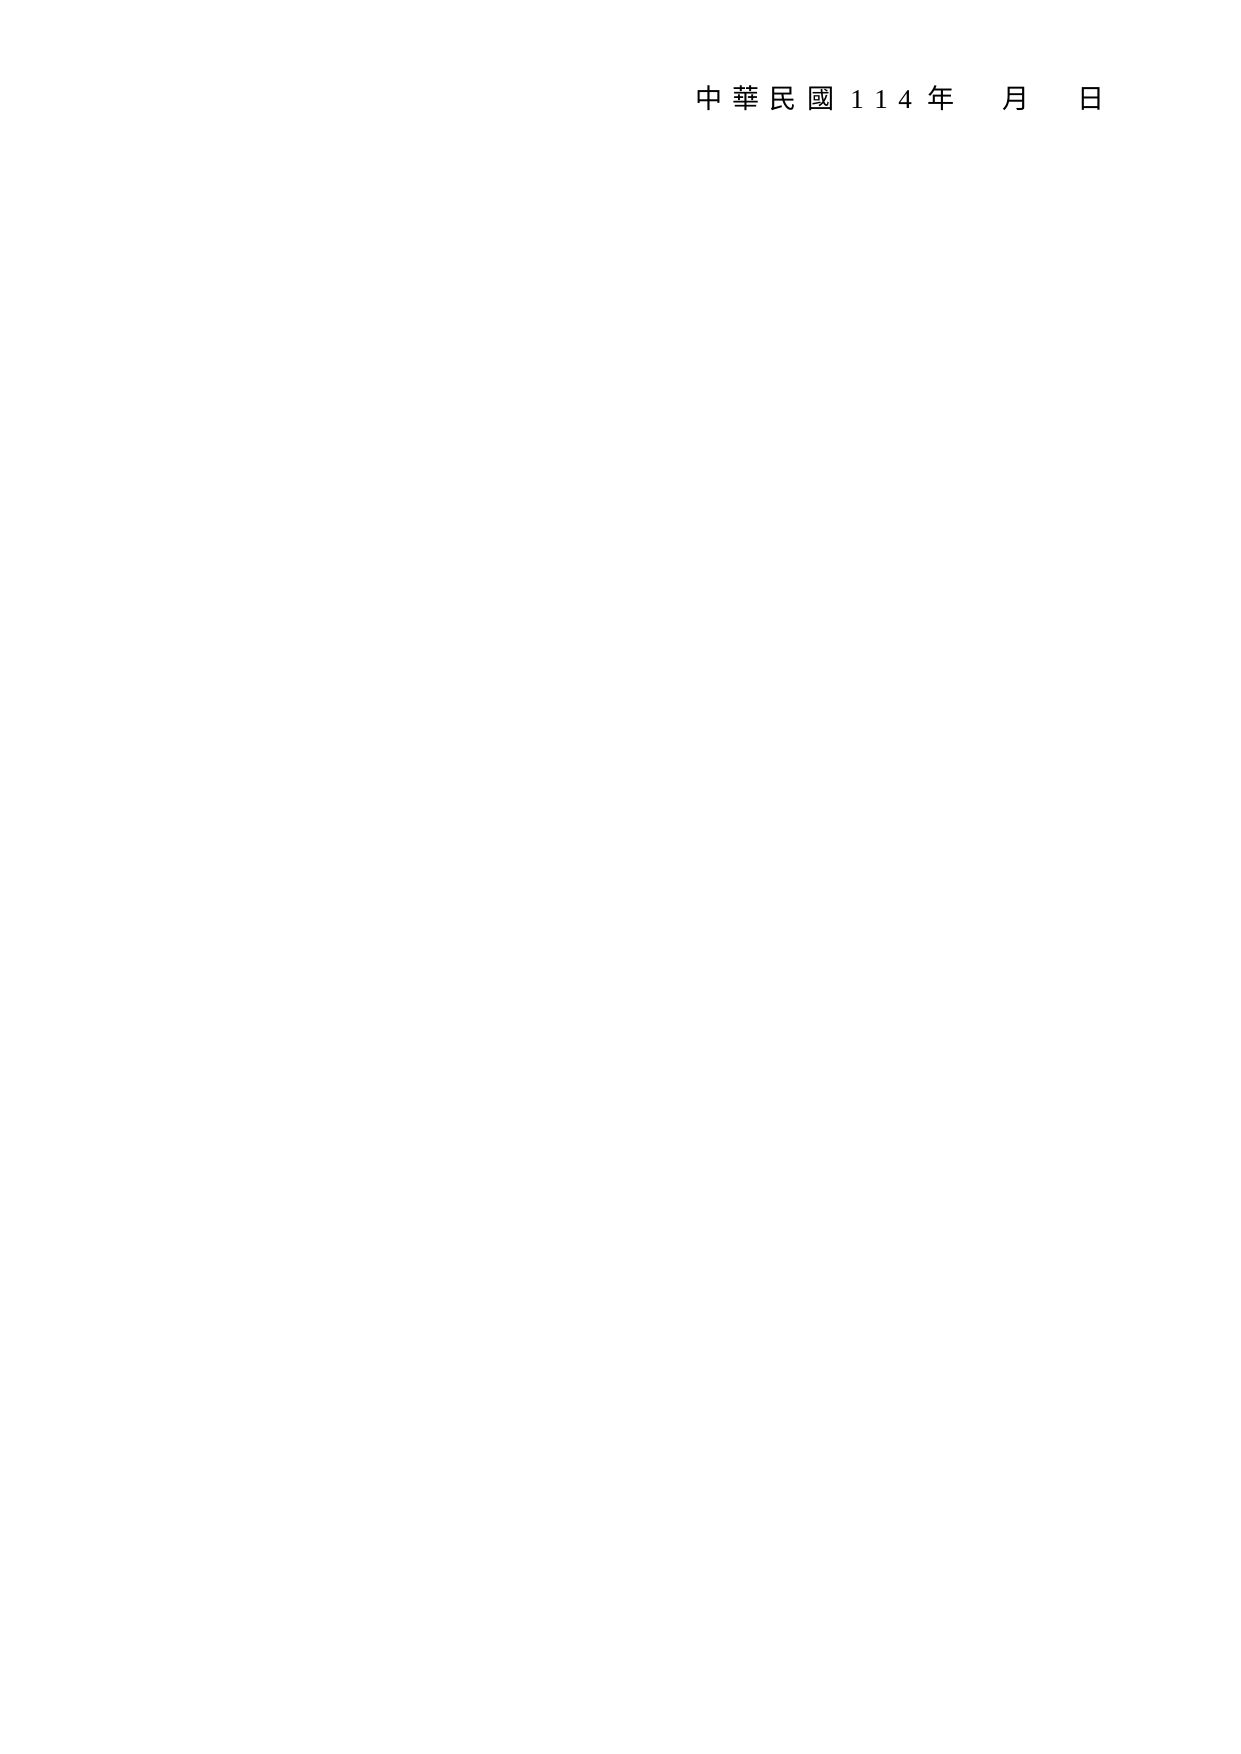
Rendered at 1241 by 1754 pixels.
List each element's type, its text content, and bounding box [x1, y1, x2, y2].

text 中華民國114年 月 日 [136, 77, 1104, 116]
